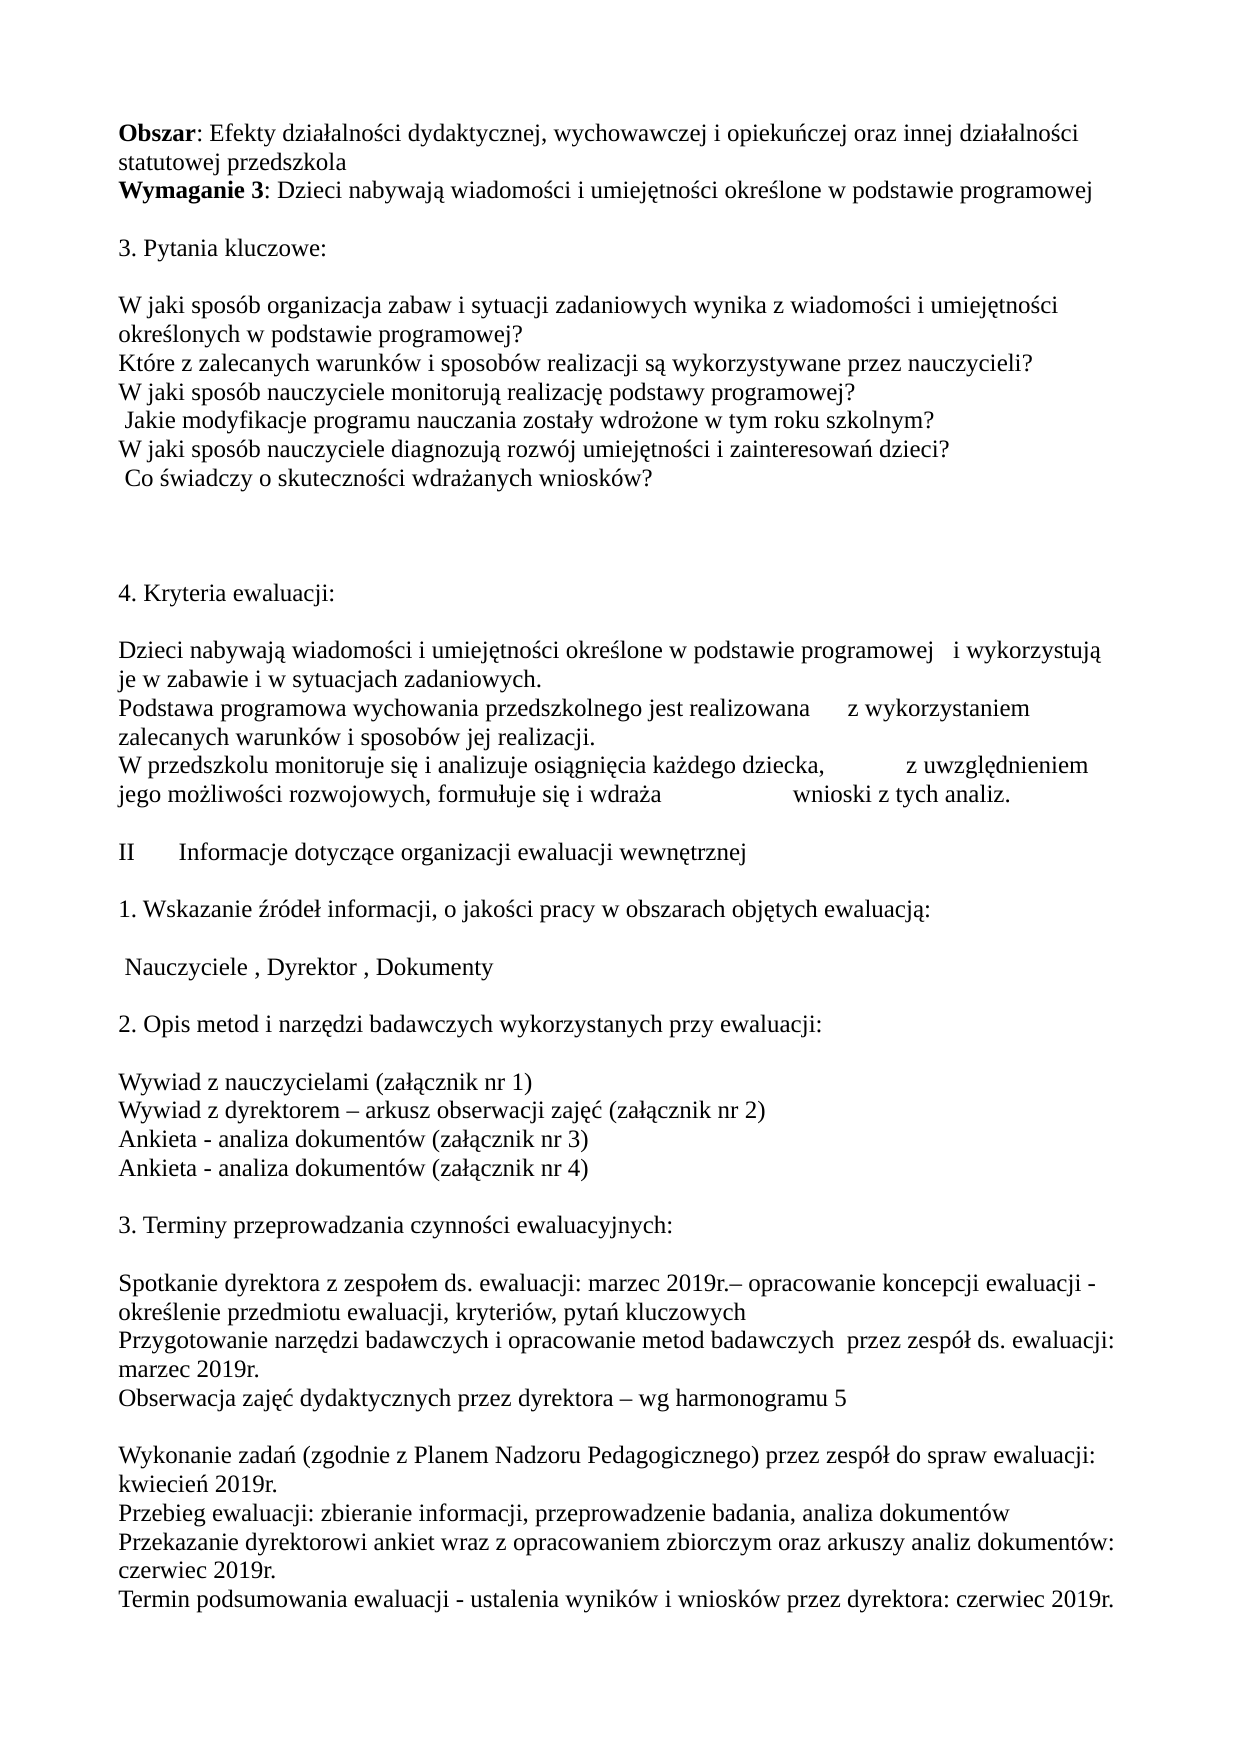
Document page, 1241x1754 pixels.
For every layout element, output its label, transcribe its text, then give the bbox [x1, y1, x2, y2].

text Wywiad z nauczycielami (załącznik nr 1) Wywiad z dyrektorem – arkusz obserwacji zajęć (załącznik nr 2) Ankieta - analiza dokumentów (załącznik nr 3) Ankieta - analiza dokumentów (załącznik nr 4) [118, 1067, 1122, 1182]
text 3. Terminy przeprowadzania czynności ewaluacyjnych: [118, 1211, 1122, 1239]
text Wykonanie zadań (zgodnie z Planem Nadzoru Pedagogicznego) przez zespół do spraw ewaluacji: kwiecień 2019r. Przebieg ewaluacji: zbieranie informacji, przeprowadzenie badania, analiza dokumentów Przekazanie dyrektorowi ankiet wraz z opracowaniem zbiorczym oraz arkuszy analiz dokumentów: czerwiec 2019r. Termin podsumowania ewaluacji - ustalenia wyników i wniosków przez dyrektora: czerwiec 2019r. [118, 1441, 1122, 1613]
text 1. Wskazanie źródeł informacji, o jakości pracy w obszarach objętych ewaluacją: [118, 894, 1122, 923]
text II Informacje dotyczące organizacji ewaluacji wewnętrznej [118, 837, 1122, 866]
text Nauczyciele , Dyrektor , Dokumenty [118, 952, 1122, 981]
text 3. Pytania kluczowe: [118, 233, 1122, 262]
text Obszar: Efekty działalności dydaktycznej, wychowawczej i opiekuńczej oraz innej działalności statutowej przedszkola Wymaganie 3: Dzieci nabywają wiadomości i umiejętności określone w podstawie programowej [118, 118, 1122, 204]
text Dzieci nabywają wiadomości i umiejętności określone w podstawie programowej i wykorzystują je w zabawie i w sytuacjach zadaniowych. Podstawa programowa wychowania przedszkolnego jest realizowana z wykorzystaniem zalecanych warunków i sposobów jej realizacji. W przedszkolu monitoruje się i analizuje osiągnięcia każdego dziecka, z uwzględnieniem jego możliwości rozwojowych, formułuje się i wdraża wnioski z tych analiz. [118, 636, 1122, 808]
text W jaki sposób organizacja zabaw i sytuacji zadaniowych wynika z wiadomości i umiejętności określonych w podstawie programowej? Które z zalecanych warunków i sposobów realizacji są wykorzystywane przez nauczycieli? W jaki sposób nauczyciele monitorują realizację podstawy programowej? Jakie modyfikacje programu nauczania zostały wdrożone w tym roku szkolnym? W jaki sposób nauczyciele diagnozują rozwój umiejętności i zainteresowań dzieci? Co świadczy o skuteczności wdrażanych wniosków? [118, 291, 1122, 492]
text 4. Kryteria ewaluacji: [118, 578, 1122, 607]
text Spotkanie dyrektora z zespołem ds. ewaluacji: marzec 2019r.– opracowanie koncepcji ewaluacji - określenie przedmiotu ewaluacji, kryteriów, pytań kluczowych Przygotowanie narzędzi badawczych i opracowanie metod badawczych przez zespół ds. ewaluacji: marzec 2019r. Obserwacja zajęć dydaktycznych przez dyrektora – wg harmonogramu 5 [118, 1268, 1122, 1412]
text 2. Opis metod i narzędzi badawczych wykorzystanych przy ewaluacji: [118, 1009, 1122, 1038]
